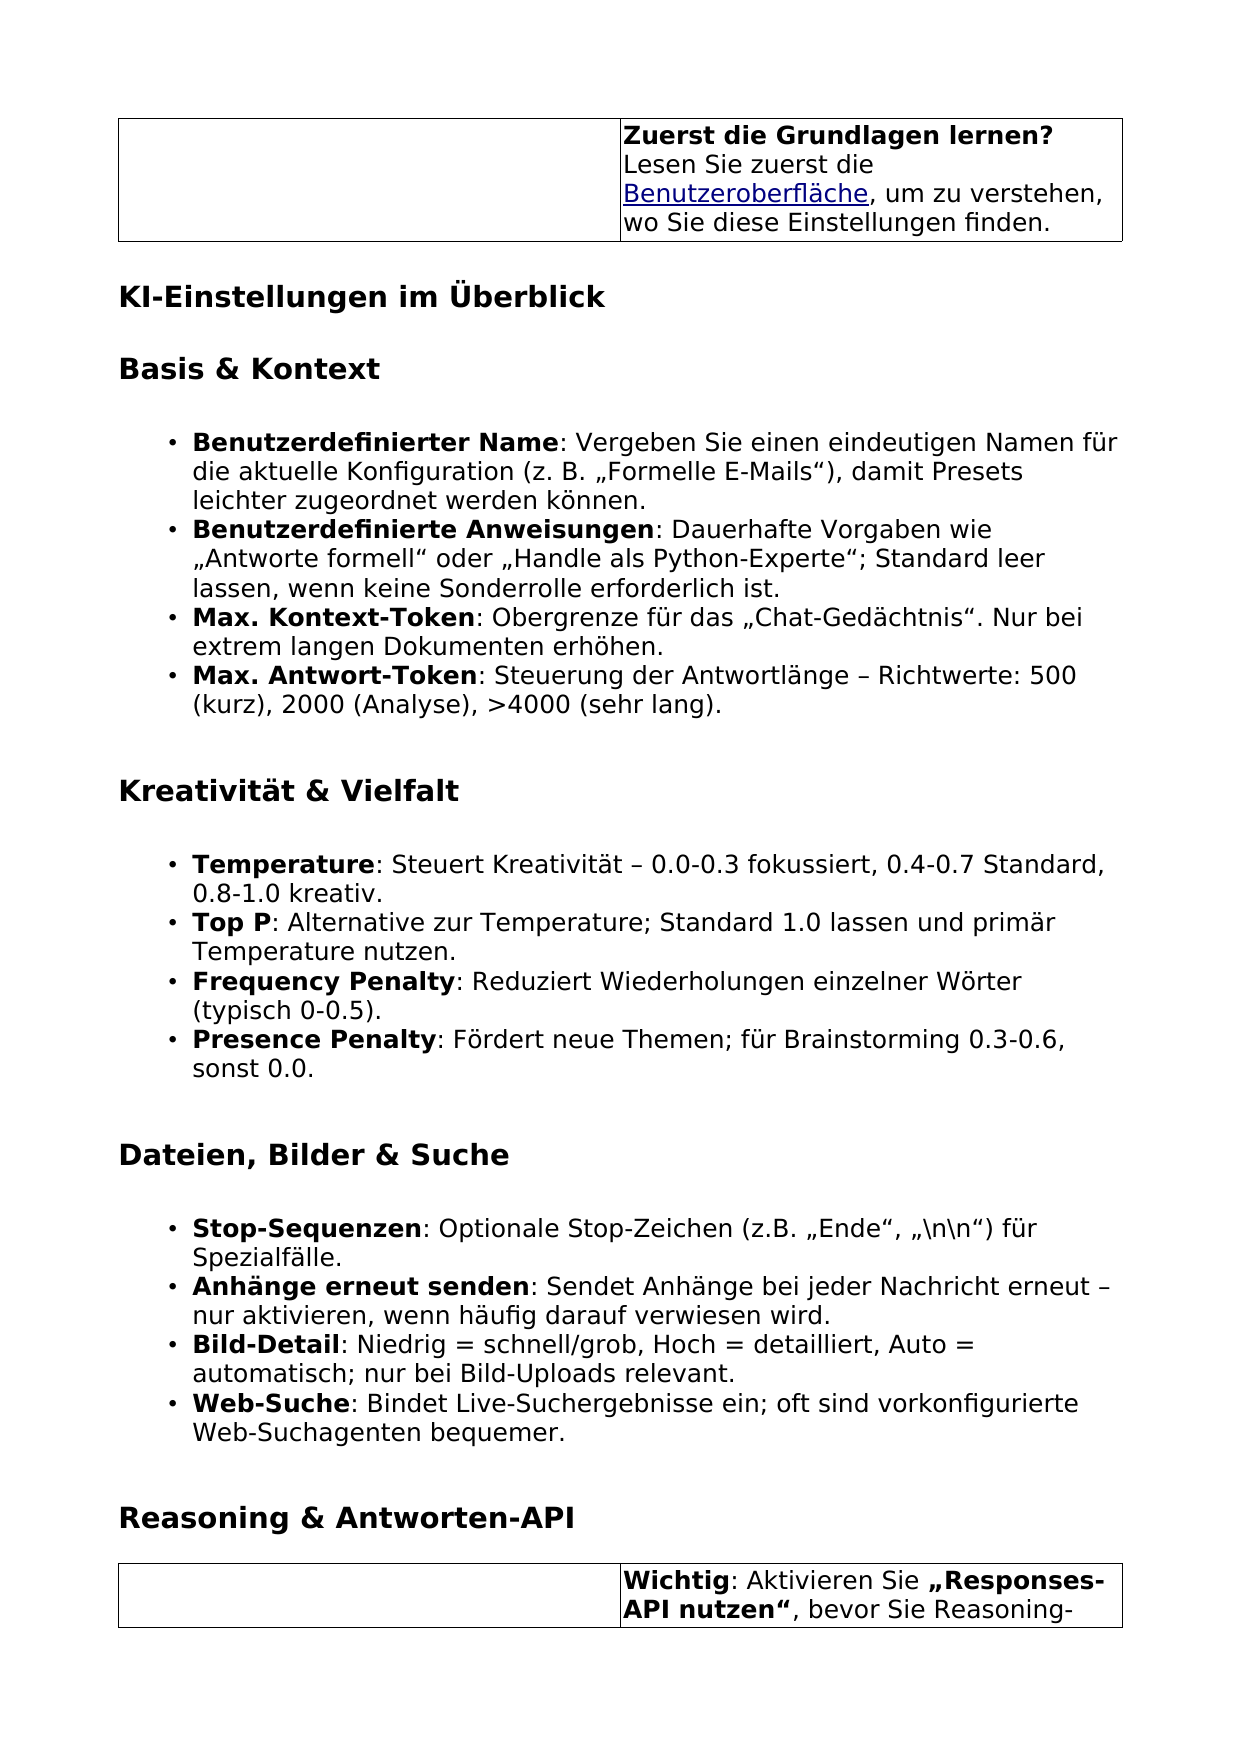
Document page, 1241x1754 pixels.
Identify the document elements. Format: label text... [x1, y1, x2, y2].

list Presence Penalty: Fördert neue Themen; für Brainstorming 0.3‑0.6, sonst 0.0. [177, 1025, 1122, 1083]
subtitle Kreativität & Vielfalt [118, 774, 1122, 808]
table_header Zuerst die Grundlagen lernen? Lesen Sie zuerst die Benutzeroberfläche, um zu verstehen, wo Sie diese Einstellungen finden. [621, 119, 1122, 241]
list Max. Antwort-Token: Steuerung der Antwortlänge – Richtwerte: 500 (kurz), 2000 (Analyse), >4000 (sehr lang). [177, 661, 1122, 720]
list Stop-Sequenzen: Optionale Stop-Zeichen (z.B. „Ende“, „\n\n“) für Spezialfälle. [177, 1214, 1122, 1272]
subtitle Basis & Kontext [118, 352, 1122, 386]
list Max. Kontext-Token: Obergrenze für das „Chat-Gedächtnis“. Nur bei extrem langen Dokumenten erhöhen. [177, 603, 1122, 661]
subtitle Dateien, Bilder & Suche [118, 1138, 1122, 1172]
table_header [119, 1564, 620, 1627]
table_header Wichtig: Aktivieren Sie „Responses-API nutzen“, bevor Sie Reasoning- [621, 1564, 1122, 1627]
list Bild-Detail: Niedrig = schnell/grob, Hoch = detailliert, Auto = automatisch; nur bei Bild-Uploads relevant. [177, 1331, 1122, 1389]
subtitle KI-Einstellungen im Überblick [118, 281, 1122, 314]
list Benutzerdefinierte Anweisungen: Dauerhafte Vorgaben wie „Antworte formell“ oder „Handle als Python-Experte“; Standard leer lassen, wenn keine Sonderrolle erforderlich ist. [177, 516, 1122, 603]
list Benutzerdefinierter Name: Vergeben Sie einen eindeutigen Namen für die aktuelle Konfiguration (z. B. „Formelle E-Mails“), damit Presets leichter zugeordnet werden können. [177, 428, 1122, 516]
list Web-Suche: Bindet Live-Suchergebnisse ein; oft sind vorkonfigurierte Web-Suchagenten bequemer. [177, 1389, 1122, 1447]
list Top P: Alternative zur Temperature; Standard 1.0 lassen und primär Temperature nutzen. [177, 908, 1122, 967]
subtitle Reasoning & Antworten-API [118, 1502, 1122, 1536]
list Temperature: Steuert Kreativität – 0.0‑0.3 fokussiert, 0.4‑0.7 Standard, 0.8‑1.0 kreativ. [177, 850, 1122, 908]
table_header [119, 119, 620, 241]
list Anhänge erneut senden: Sendet Anhänge bei jeder Nachricht erneut – nur aktivieren, wenn häufig darauf verwiesen wird. [177, 1272, 1122, 1331]
list Frequency Penalty: Reduziert Wiederholungen einzelner Wörter (typisch 0‑0.5). [177, 967, 1122, 1025]
